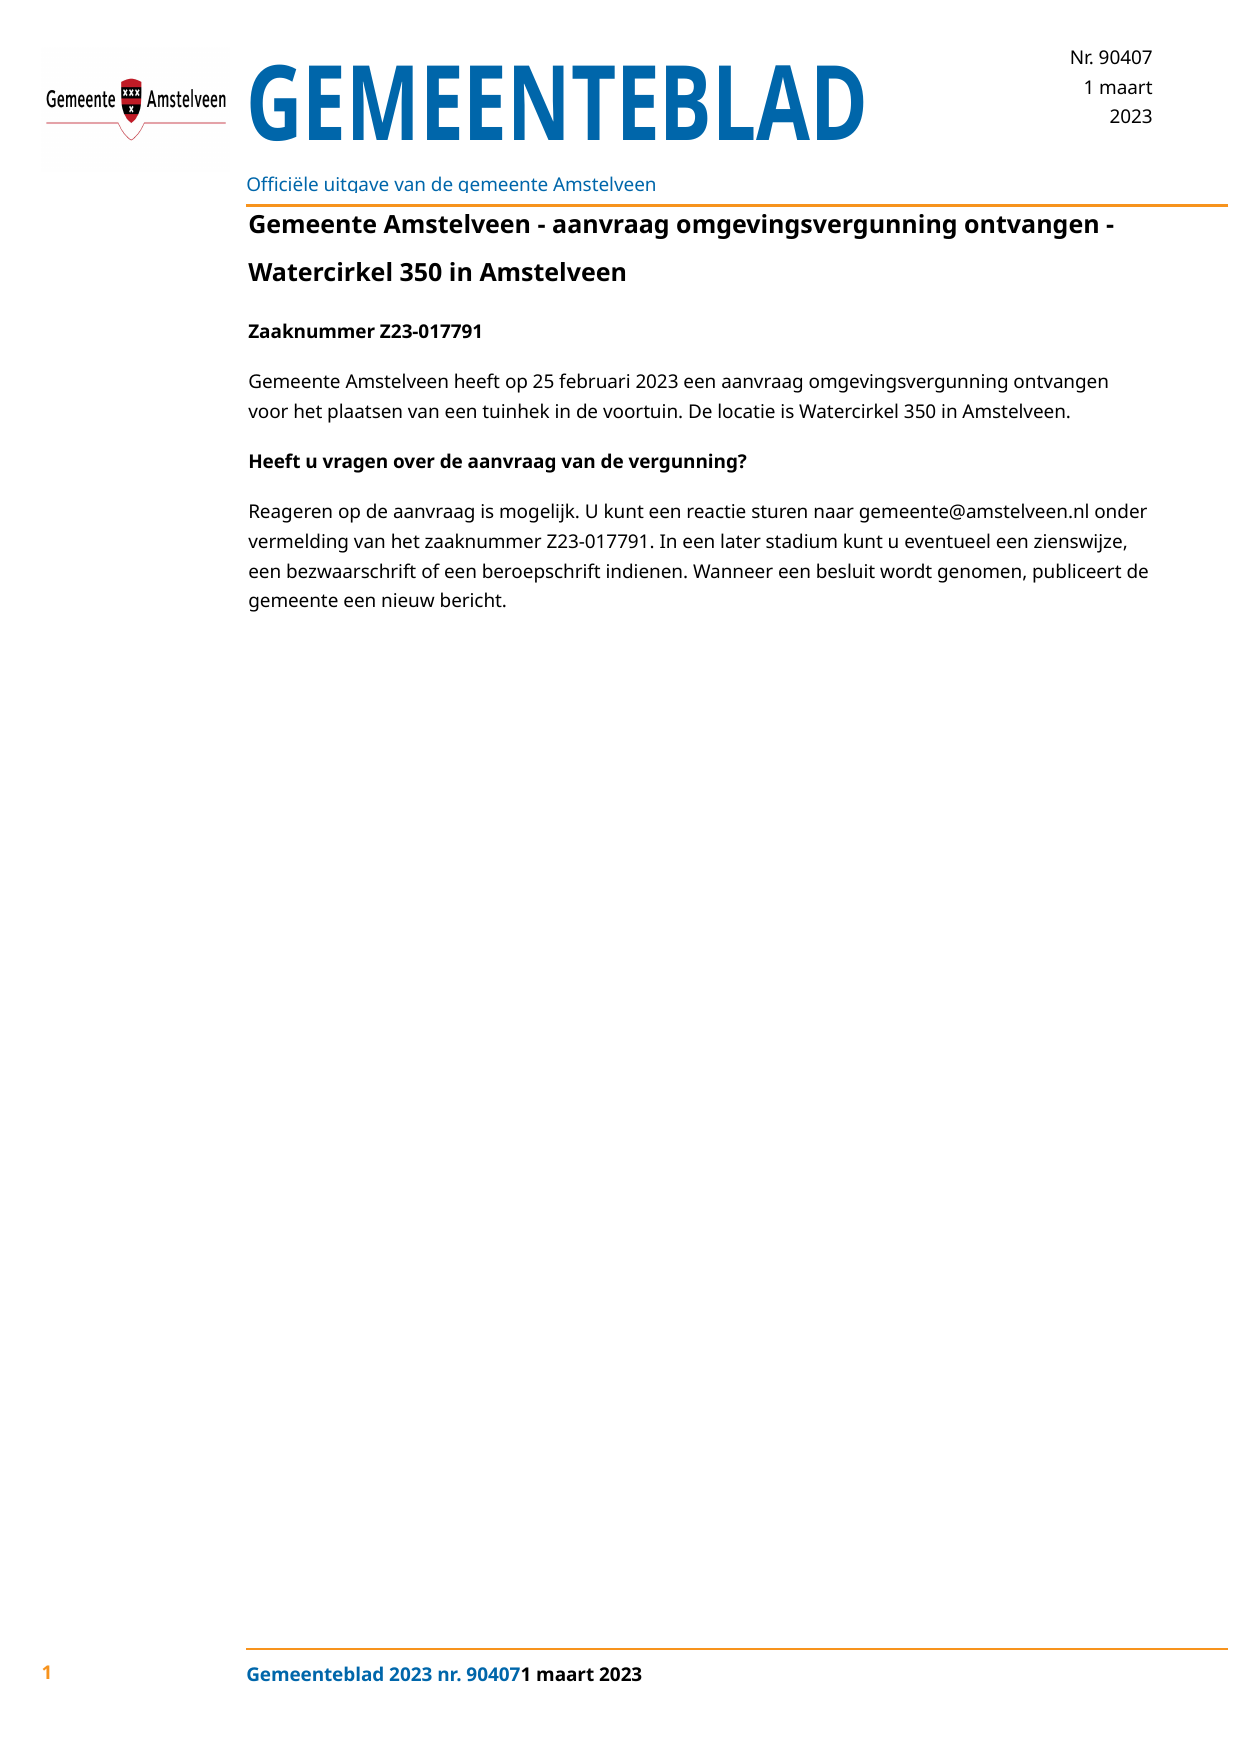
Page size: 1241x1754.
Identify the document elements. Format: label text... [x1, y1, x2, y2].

picture [41, 47, 231, 172]
text Gemeente Amstelveen - aanvraag omgevingsvergunning ontvangen - Watercirkel 350 in Amstelveen [248, 207, 1152, 288]
text Heeft u vragen over de aanvraag van de vergunning? [248, 448, 1152, 474]
text Zaaknummer Z23-017791 [248, 318, 1152, 344]
text Gemeente Amstelveen heeft op 25 februari 2023 een aanvraag omgevingsvergunning ontvangen voor het plaatsen van een tuinhek in de voortuin. De locatie is Watercirkel 350 in Amstelveen. [248, 368, 1152, 424]
text Reageren op de aanvraag is mogelijk. U kunt een reactie sturen naar gemeente@amstelveen.nl onder vermelding van het zaaknummer Z23-017791. In een later stadium kunt u eventueel een zienswijze, een bezwaarschrift of een beroepschrift indienen. Wanneer een besluit wordt genomen, publiceert de gemeente een nieuw bericht. [248, 499, 1152, 613]
